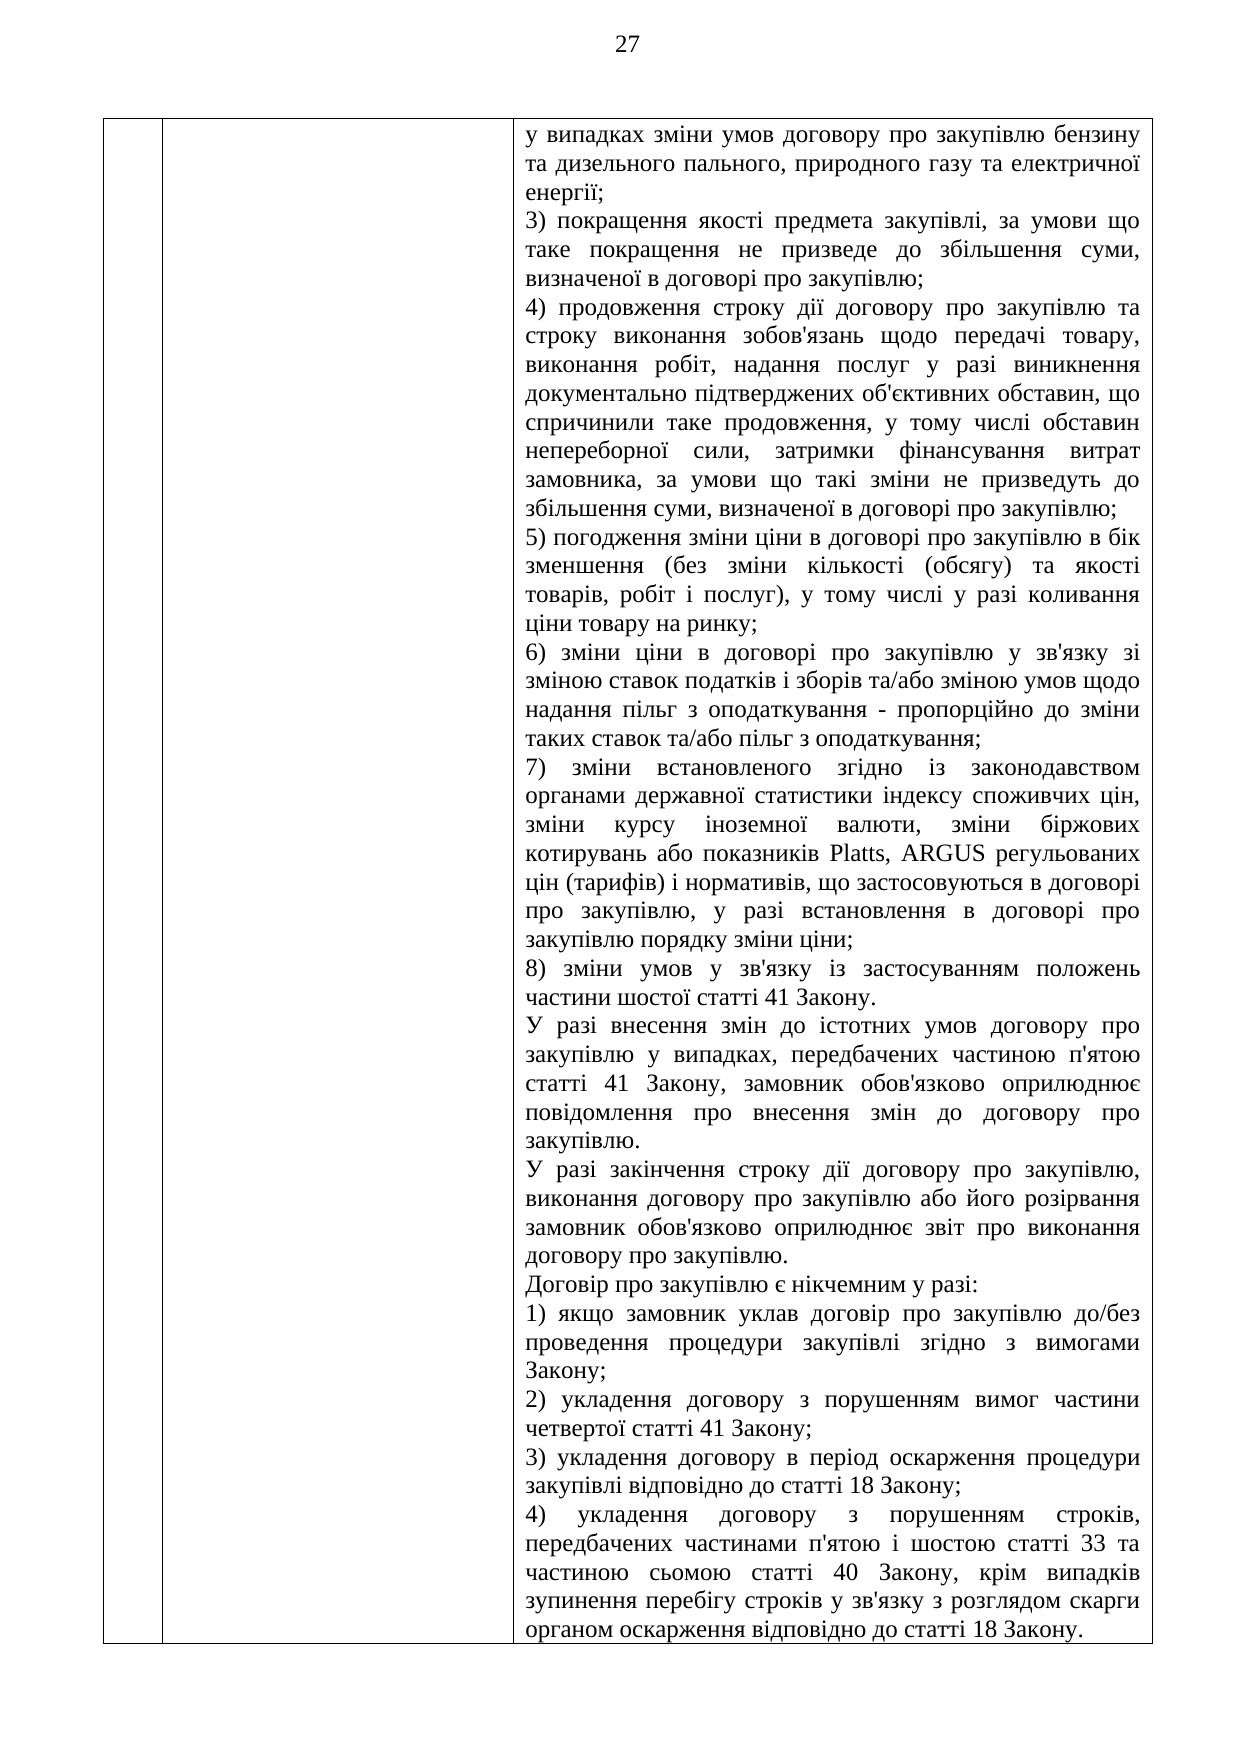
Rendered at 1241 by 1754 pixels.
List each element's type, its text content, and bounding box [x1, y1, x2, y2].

table_cell у випадках зміни умов договору про закупівлю бензину та дизельного пального, природного газу та електричної енергії; 3) покращення якості предмета закупівлі, за умови що таке покращення не призведе до збільшення суми, визначеної в договорі про закупівлю; 4) продовження строку дії договору про закупівлю та строку виконання зобов'язань щодо передачі товару, виконання робіт, надання послуг у разі виникнення документально підтверджених об'єктивних обставин, що спричинили таке продовження, у тому числі обставин непереборної сили, затримки фінансування витрат замовника, за умови що такі зміни не призведуть до збільшення суми, визначеної в договорі про закупівлю; 5) погодження зміни ціни в договорі про закупівлю в бік зменшення (без зміни кількості (обсягу) та якості товарів, робіт і послуг), у тому числі у разі коливання ціни товару на ринку; 6) зміни ціни в договорі про закупівлю у зв'язку зі зміною ставок податків і зборів та/або зміною умов щодо надання пільг з оподаткування - пропорційно до зміни таких ставок та/або пільг з оподаткування; 7) зміни встановленого згідно із законодавством органами державної статистики індексу споживчих цін, зміни курсу іноземної валюти, зміни біржових котирувань або показників Platts, ARGUS регульованих цін (тарифів) і нормативів, що застосовуються в договорі про закупівлю, у разі встановлення в договорі про закупівлю порядку зміни ціни; 8) зміни умов у зв'язку із застосуванням положень частини шостої статті 41 Закону. У разі внесення змін до істотних умов договору про закупівлю у випадках, передбачених частиною п'ятою статті 41 Закону, замовник обов'язково оприлюднює повідомлення про внесення змін до договору про закупівлю. У разі закінчення строку дії договору про закупівлю, виконання договору про закупівлю або його розірвання замовник обов'язково оприлюднює звіт про виконання договору про закупівлю. Договір про закупівлю є нікчемним у разі: 1) якщо замовник уклав договір про закупівлю до/без проведення процедури закупівлі згідно з вимогами Закону; 2) укладення договору з порушенням вимог частини четвертої статті 41 Закону; 3) укладення договору в період оскарження процедури закупівлі відповідно до статті 18 Закону; 4) укладення договору з порушенням строків, передбачених частинами п'ятою і шостою статті 33 та частиною сьомою статті 40 Закону, крім випадків зупинення перебігу строків у зв'язку з розглядом скарги органом оскарження відповідно до статті 18 Закону. [514, 119, 1152, 1643]
table_cell [163, 119, 513, 1643]
table_cell [104, 119, 162, 1643]
